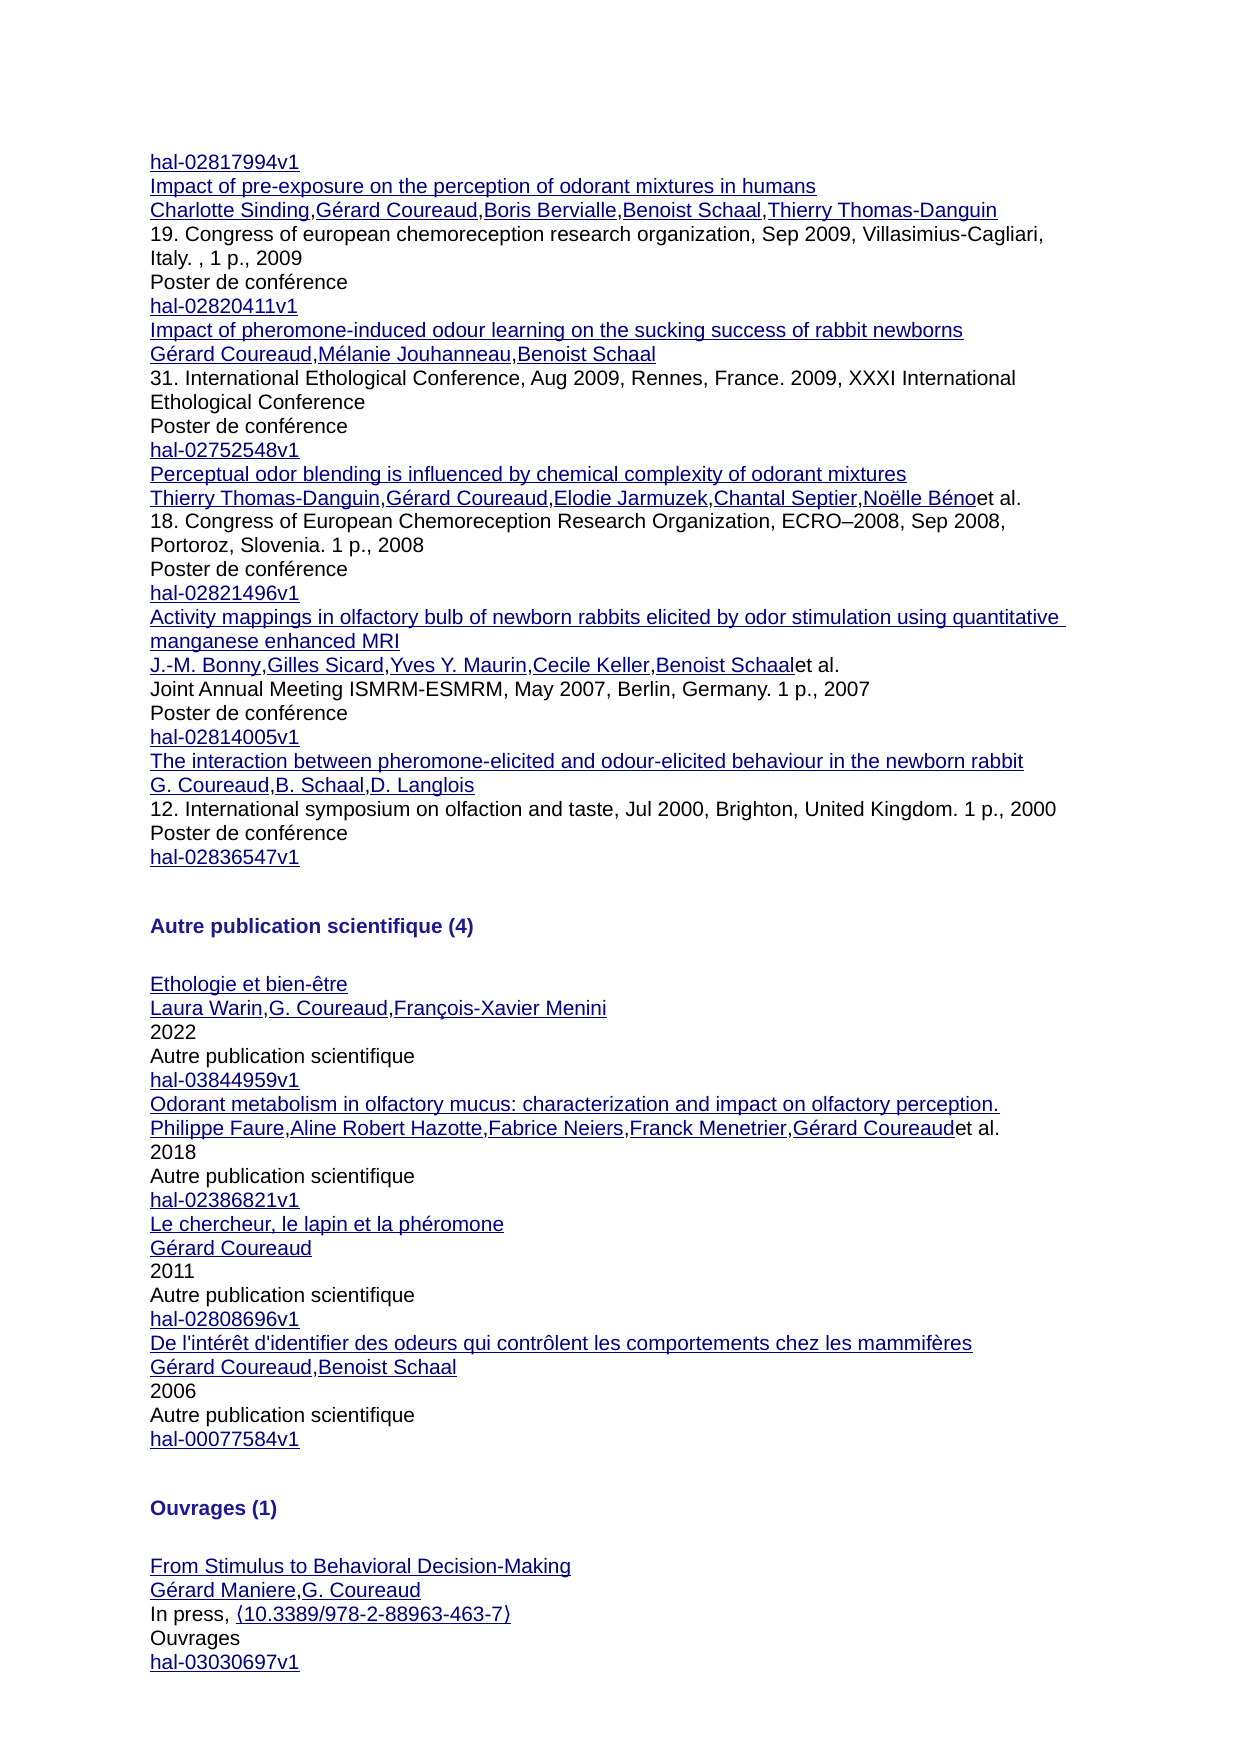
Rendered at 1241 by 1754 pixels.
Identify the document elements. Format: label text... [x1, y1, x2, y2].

subtitle Ouvrages (1) [150, 1496, 1090, 1520]
table_cell Perceptual odor blending is influenced by chemical complexity of odorant mixtures Thierry Thomas-Danguin,Gérard Coureaud,Elodie Jarmuzek,Chantal Septier,Noëlle Bénoet al. 18. Congress of European Chemoreception Research Organization, ECRO–2008, Sep 2008, Portoroz, Slovenia. 1 p., 2008 Poster de conférence hal-02821496v1 [150, 461, 1090, 605]
table_cell hal-02817994v1 [150, 150, 1090, 174]
table_cell Impact of pre-exposure on the perception of odorant mixtures in humans Charlotte Sinding,Gérard Coureaud,Boris Bervialle,Benoist Schaal,Thierry Thomas-Danguin 19. Congress of european chemoreception research organization, Sep 2009, Villasimius-Cagliari, Italy. , 1 p., 2009 Poster de conférence hal-02820411v1 [150, 174, 1090, 318]
table_header Ethologie et bien-être Laura Warin,G. Coureaud,François-Xavier Menini 2022 Autre publication scientifique hal-03844959v1 [150, 972, 1090, 1092]
table_header From Stimulus to Behavioral Decision-Making Gérard Maniere,G. Coureaud In press, ⟨10.3389/978-2-88963-463-7⟩ Ouvrages hal-03030697v1 [150, 1554, 1090, 1674]
table_cell Le chercheur, le lapin et la phéromone Gérard Coureaud 2011 Autre publication scientifique hal-02808696v1 [150, 1211, 1090, 1331]
table_cell Odorant metabolism in olfactory mucus: characterization and impact on olfactory perception. Philippe Faure,Aline Robert Hazotte,Fabrice Neiers,Franck Menetrier,Gérard Coureaudet al. 2018 Autre publication scientifique hal-02386821v1 [150, 1092, 1090, 1211]
table_cell Impact of pheromone-induced odour learning on the sucking success of rabbit newborns Gérard Coureaud,Mélanie Jouhanneau,Benoist Schaal 31. International Ethological Conference, Aug 2009, Rennes, France. 2009, XXXI International Ethological Conference Poster de conférence hal-02752548v1 [150, 318, 1090, 461]
table_cell Activity mappings in olfactory bulb of newborn rabbits elicited by odor stimulation using quantitative manganese enhanced MRI J.-M. Bonny,Gilles Sicard,Yves Y. Maurin,Cecile Keller,Benoist Schaalet al. Joint Annual Meeting ISMRM-ESMRM, May 2007, Berlin, Germany. 1 p., 2007 Poster de conférence hal-02814005v1 [150, 605, 1090, 749]
subtitle Autre publication scientifique (4) [150, 913, 1090, 937]
table_cell The interaction between pheromone-elicited and odour-elicited behaviour in the newborn rabbit G. Coureaud,B. Schaal,D. Langlois 12. International symposium on olfaction and taste, Jul 2000, Brighton, United Kingdom. 1 p., 2000 Poster de conférence hal-02836547v1 [150, 749, 1090, 869]
table_cell De l'intérêt d'identifier des odeurs qui contrôlent les comportements chez les mammifères Gérard Coureaud,Benoist Schaal 2006 Autre publication scientifique hal-00077584v1 [150, 1331, 1090, 1451]
